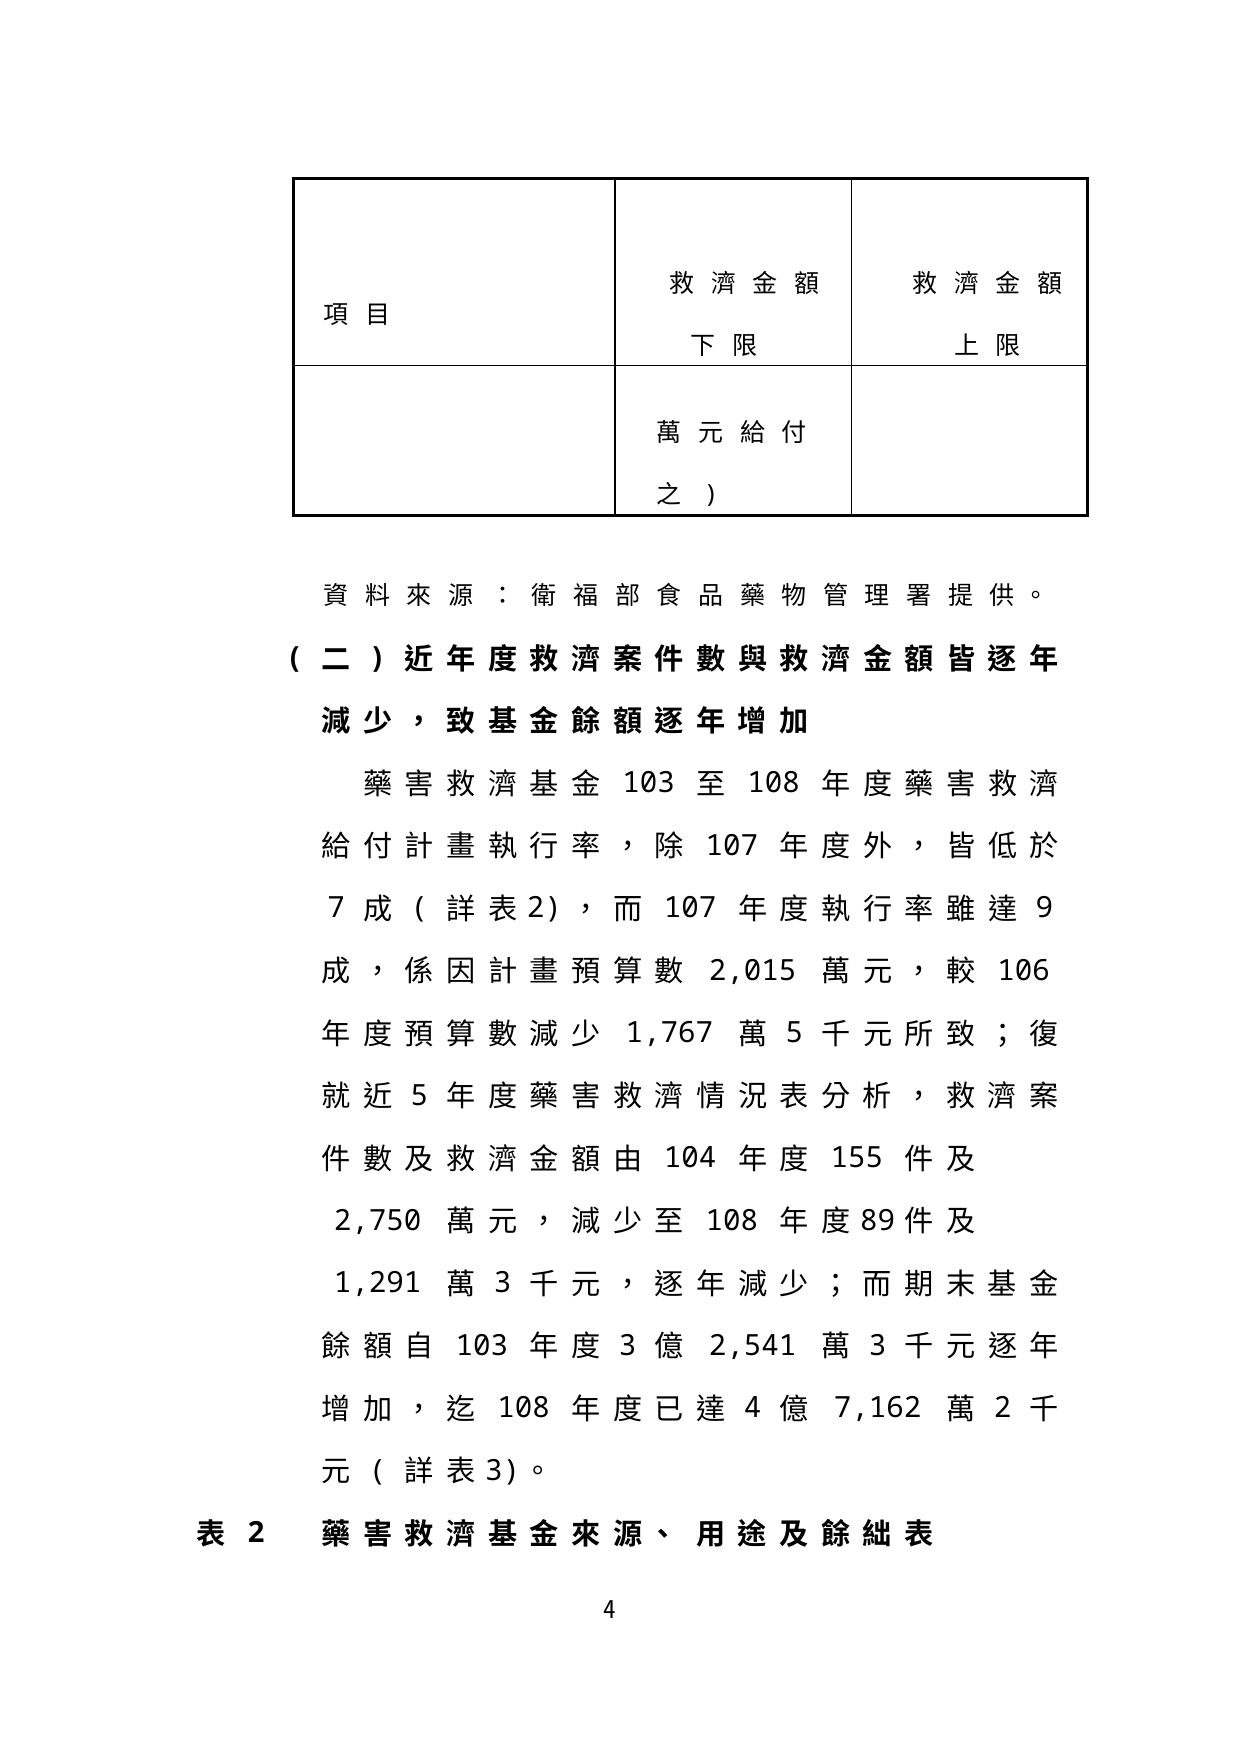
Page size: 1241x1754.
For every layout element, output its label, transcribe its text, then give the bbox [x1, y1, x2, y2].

text 表2 藥害救濟基金來源、用途及餘絀表 [190, 1490, 1080, 1552]
table_cell 萬元給付之) [616, 366, 851, 513]
table_cell [295, 366, 614, 513]
text 資料來源：衛福部食品藥物管理署提供。 [278, 552, 1065, 615]
table_cell [852, 366, 1086, 513]
text 藥害救濟基金103至108年度藥害救濟給付計畫執行率，除107年度外，皆低於7成(詳表2)，而107年度執行率雖達9成，係因計畫預算數2,015萬元，較106年度預算數減少1,767萬5千元所致；復就近5年度藥害救濟情況表分析，救濟案件數及救濟金額由104年度155件及2,750萬元，減少至108年度89件及1,291萬3千元，逐年減少；而期末基金餘額自103年度3億2,541萬3千元逐年增加，迄108年度已達4億7,162萬2千元(詳表3)。 [278, 740, 1065, 1490]
table_header 項目 [295, 180, 614, 365]
table_header 救濟金額下限 [616, 180, 851, 365]
text (二)近年度救濟案件數與救濟金額皆逐年減少，致基金餘額逐年增加 [249, 615, 1065, 740]
table_header 救濟金額上限 [852, 180, 1086, 365]
